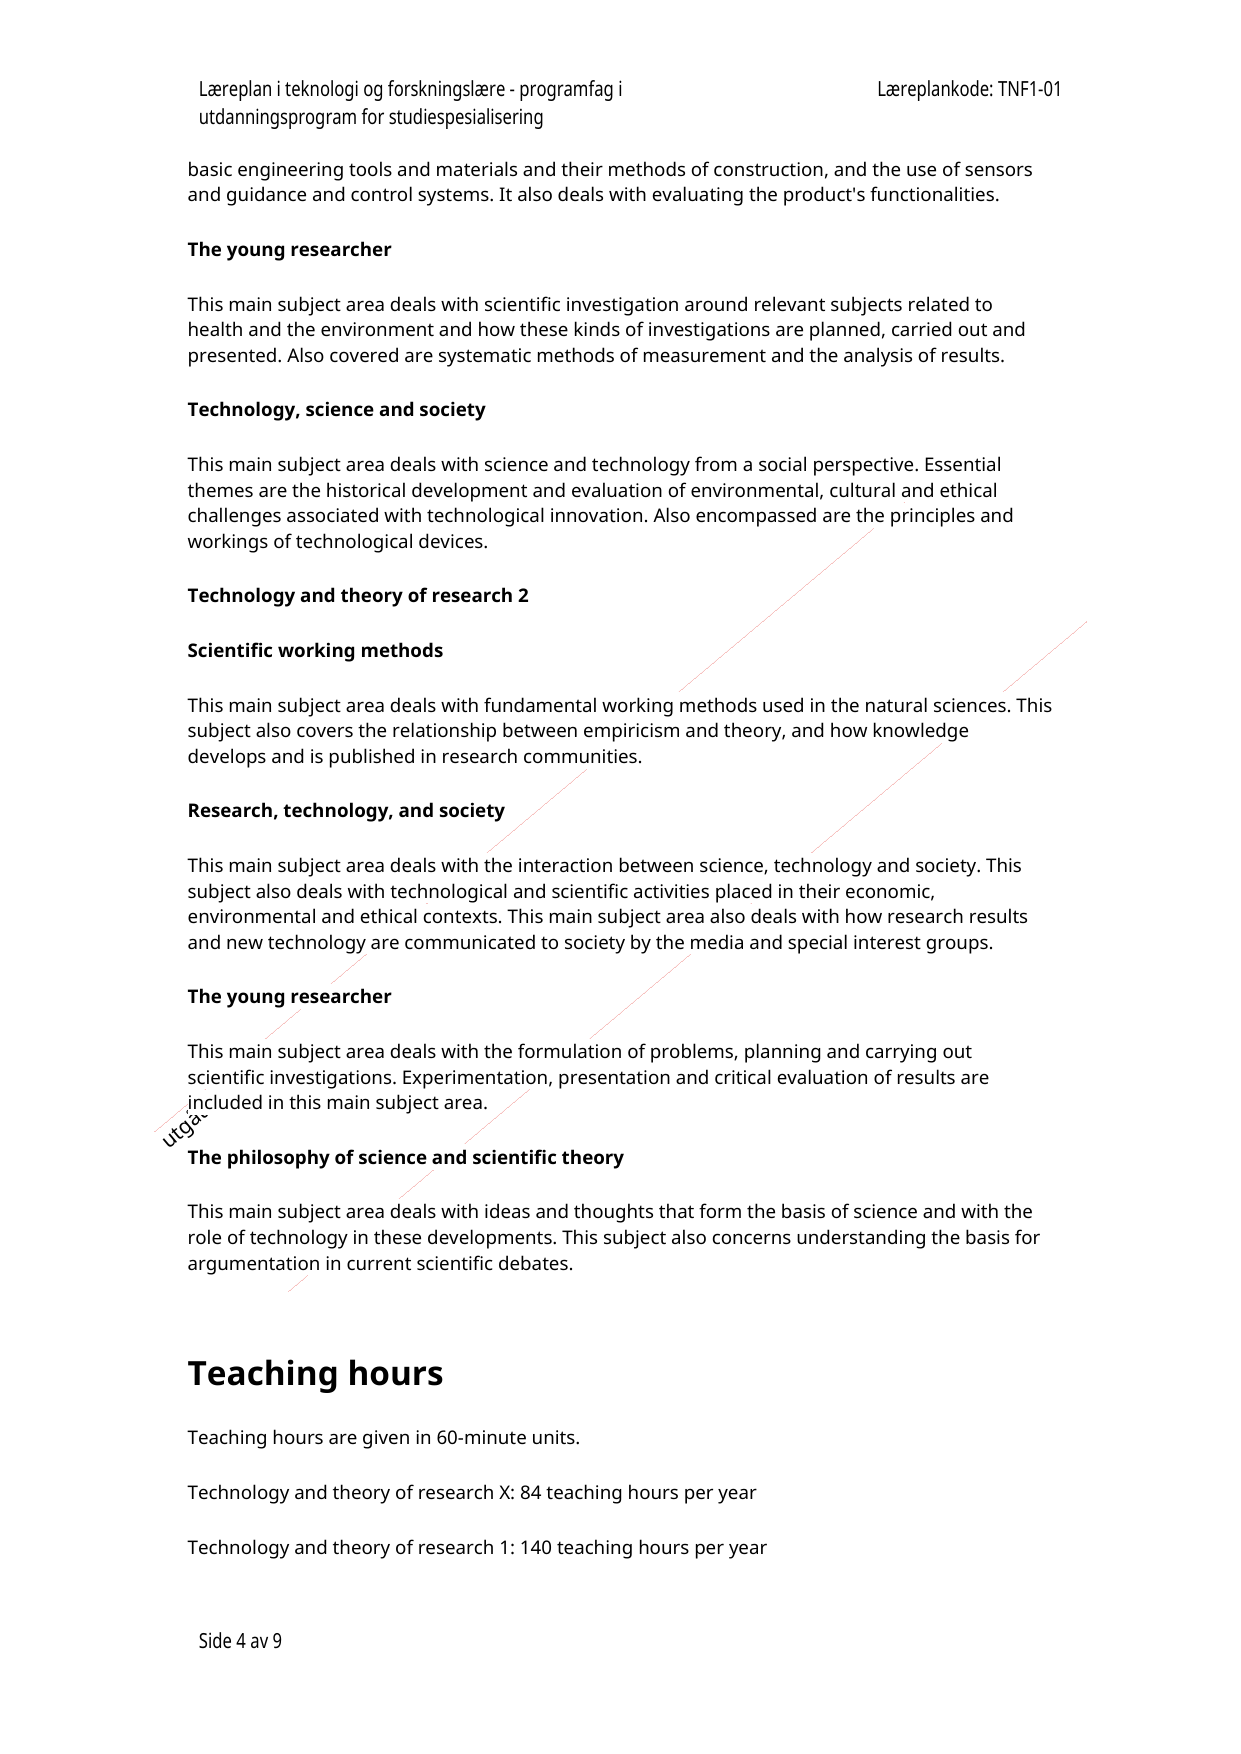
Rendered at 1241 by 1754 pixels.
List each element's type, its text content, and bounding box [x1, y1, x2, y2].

text [715, 637, 1053, 663]
text This main subject area deals with the formulation of problems, planning and carrying out scientific investigations. Experimentation, presentation and critical evaluation of results are included in this main subject area. [206, 1089, 528, 1115]
text Technology and theory of research 1: 140 teaching hours per year [767, 1534, 1053, 1559]
text This main subject area deals with fundamental working methods used in the natural sciences. This subject also covers the relationship between empiricism and theory, and how knowledge develops and is published in research communities. [913, 718, 1053, 769]
text This main subject area deals with the formulation of problems, planning and carrying out scientific investigations. Experimentation, presentation and critical evaluation of results are included in this main subject area. [500, 1038, 1053, 1115]
text Scientific working methods [187, 637, 742, 663]
text Research, technology, and society [524, 798, 875, 823]
text The young researcher [397, 236, 1053, 262]
text This main subject area deals with fundamental working methods used in the natural sciences. This subject also covers the relationship between empiricism and theory, and how knowledge develops and is published in research communities. [643, 743, 940, 769]
text Research, technology, and society [848, 798, 1053, 823]
text The philosophy of science and scientific theory [629, 1144, 1053, 1170]
subtitle Teaching hours [187, 1304, 1053, 1395]
text The young researcher [627, 984, 1053, 1009]
text The young researcher [392, 984, 653, 1009]
text This main subject area deals with ideas and thoughts that form the basis of science and with the role of technology in these developments. This subject also concerns understanding the basis for argumentation in current scientific debates. [574, 1199, 1053, 1275]
text This main subject area deals with science and technology from a social perspective. Essential themes are the historical development and evaluation of environmental, cultural and ethical challenges associated with technological innovation. Also encompassed are the principles and workings of technological devices. [846, 451, 1053, 553]
text Technology and theory of research 2 [780, 583, 1053, 608]
text Technology, science and society [486, 397, 1053, 422]
text This main subject area deals with the interaction between science, technology and society. This subject also deals with technological and scientific activities placed in their economic, environmental and ethical contexts. This main subject area also deals with how research results and new technology are communicated to society by the media and special interest groups. [752, 852, 1053, 954]
text Teaching hours are given in 60-minute units. [187, 1424, 1053, 1450]
text Technology and theory of research X: 84 teaching hours per year [757, 1479, 1053, 1505]
text Technology and theory of research 2 [529, 583, 807, 608]
text This main subject area deals with science and technology from a social perspective. Essential themes are the historical development and evaluation of environmental, cultural and ethical challenges associated with technological innovation. Also encompassed are the principles and workings of technological devices. [488, 528, 872, 553]
text Research, technology, and society [505, 798, 550, 823]
